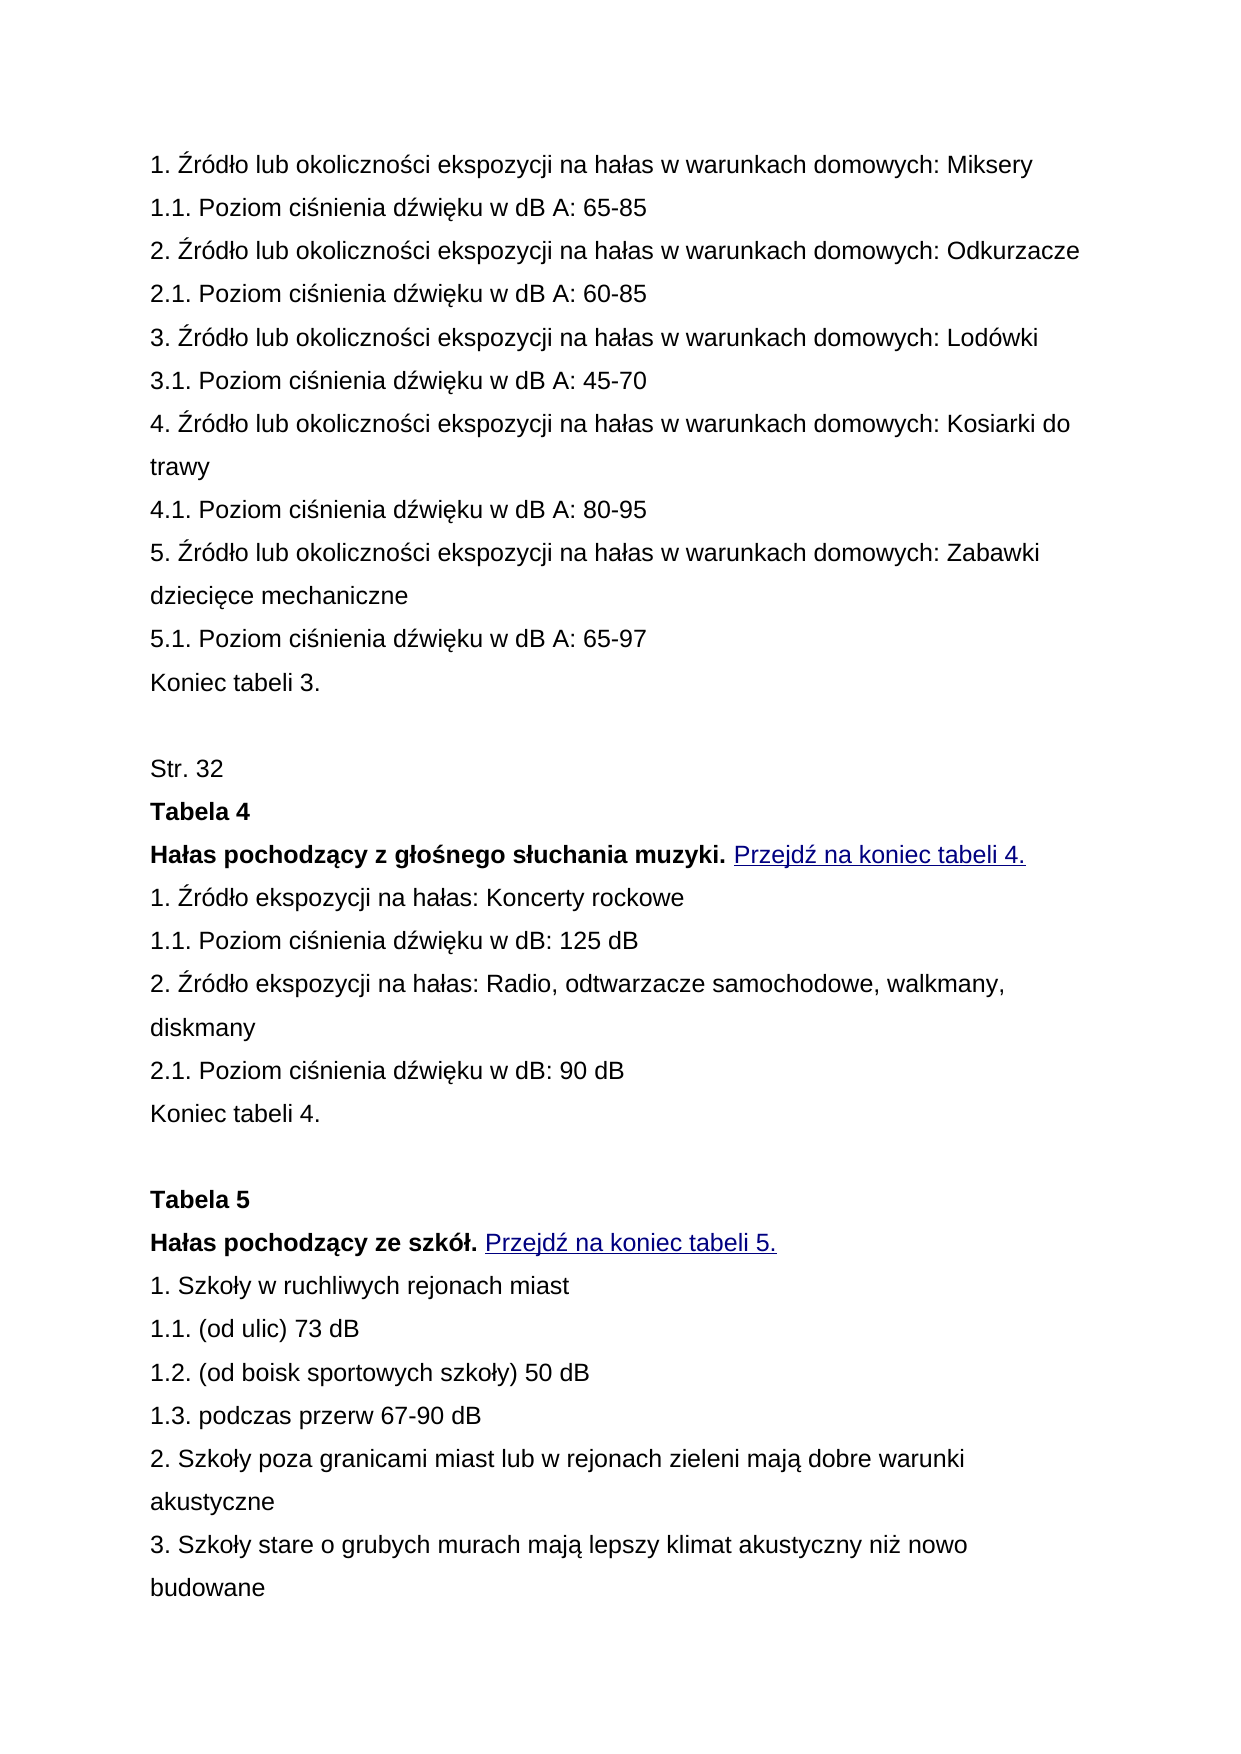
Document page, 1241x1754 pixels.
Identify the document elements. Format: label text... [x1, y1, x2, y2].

text 4. Źródło lub okoliczności ekspozycji na hałas w warunkach domowych: Kosiarki do trawy [150, 409, 1090, 481]
text 1. Źródło ekspozycji na hałas: Koncerty rockowe [150, 883, 1090, 912]
text 3. Szkoły stare o grubych murach mają lepszy klimat akustyczny niż nowo budowane [150, 1530, 1090, 1602]
text 3.1. Poziom ciśnienia dźwięku w dB A: 45-70 [150, 366, 1090, 394]
text 2. Szkoły poza granicami miast lub w rejonach zieleni mają dobre warunki akustyczne [150, 1444, 1090, 1516]
text 2. Źródło lub okoliczności ekspozycji na hałas w warunkach domowych: Odkurzacze [150, 236, 1090, 265]
text 1. Szkoły w ruchliwych rejonach miast [150, 1271, 1090, 1300]
text 1.3. podczas przerw 67-90 dB [150, 1401, 1090, 1429]
text Hałas pochodzący ze szkół. Przejdź na koniec tabeli 5. [150, 1228, 1090, 1257]
text 1.1. (od ulic) 73 dB [150, 1314, 1090, 1343]
text 1.1. Poziom ciśnienia dźwięku w dB: 125 dB [150, 926, 1090, 955]
text Koniec tabeli 3. [150, 667, 1090, 696]
text Tabela 5 [150, 1185, 1090, 1214]
text 2. Źródło ekspozycji na hałas: Radio, odtwarzacze samochodowe, walkmany, diskmany [150, 969, 1090, 1041]
text 5.1. Poziom ciśnienia dźwięku w dB A: 65-97 [150, 624, 1090, 653]
text Koniec tabeli 4. [150, 1099, 1090, 1127]
text 4.1. Poziom ciśnienia dźwięku w dB A: 80-95 [150, 495, 1090, 524]
text Hałas pochodzący z głośnego słuchania muzyki. Przejdź na koniec tabeli 4. [150, 840, 1090, 869]
text Tabela 4 [150, 797, 1090, 826]
text 5. Źródło lub okoliczności ekspozycji na hałas w warunkach domowych: Zabawki dziecięce mechaniczne [150, 538, 1090, 610]
text 1.1. Poziom ciśnienia dźwięku w dB A: 65-85 [150, 193, 1090, 222]
text 1.2. (od boisk sportowych szkoły) 50 dB [150, 1357, 1090, 1386]
text 3. Źródło lub okoliczności ekspozycji na hałas w warunkach domowych: Lodówki [150, 322, 1090, 351]
text 2.1. Poziom ciśnienia dźwięku w dB A: 60-85 [150, 279, 1090, 308]
text 2.1. Poziom ciśnienia dźwięku w dB: 90 dB [150, 1056, 1090, 1084]
text Str. 32 [150, 754, 1090, 782]
text 1. Źródło lub okoliczności ekspozycji na hałas w warunkach domowych: Miksery [150, 150, 1090, 179]
